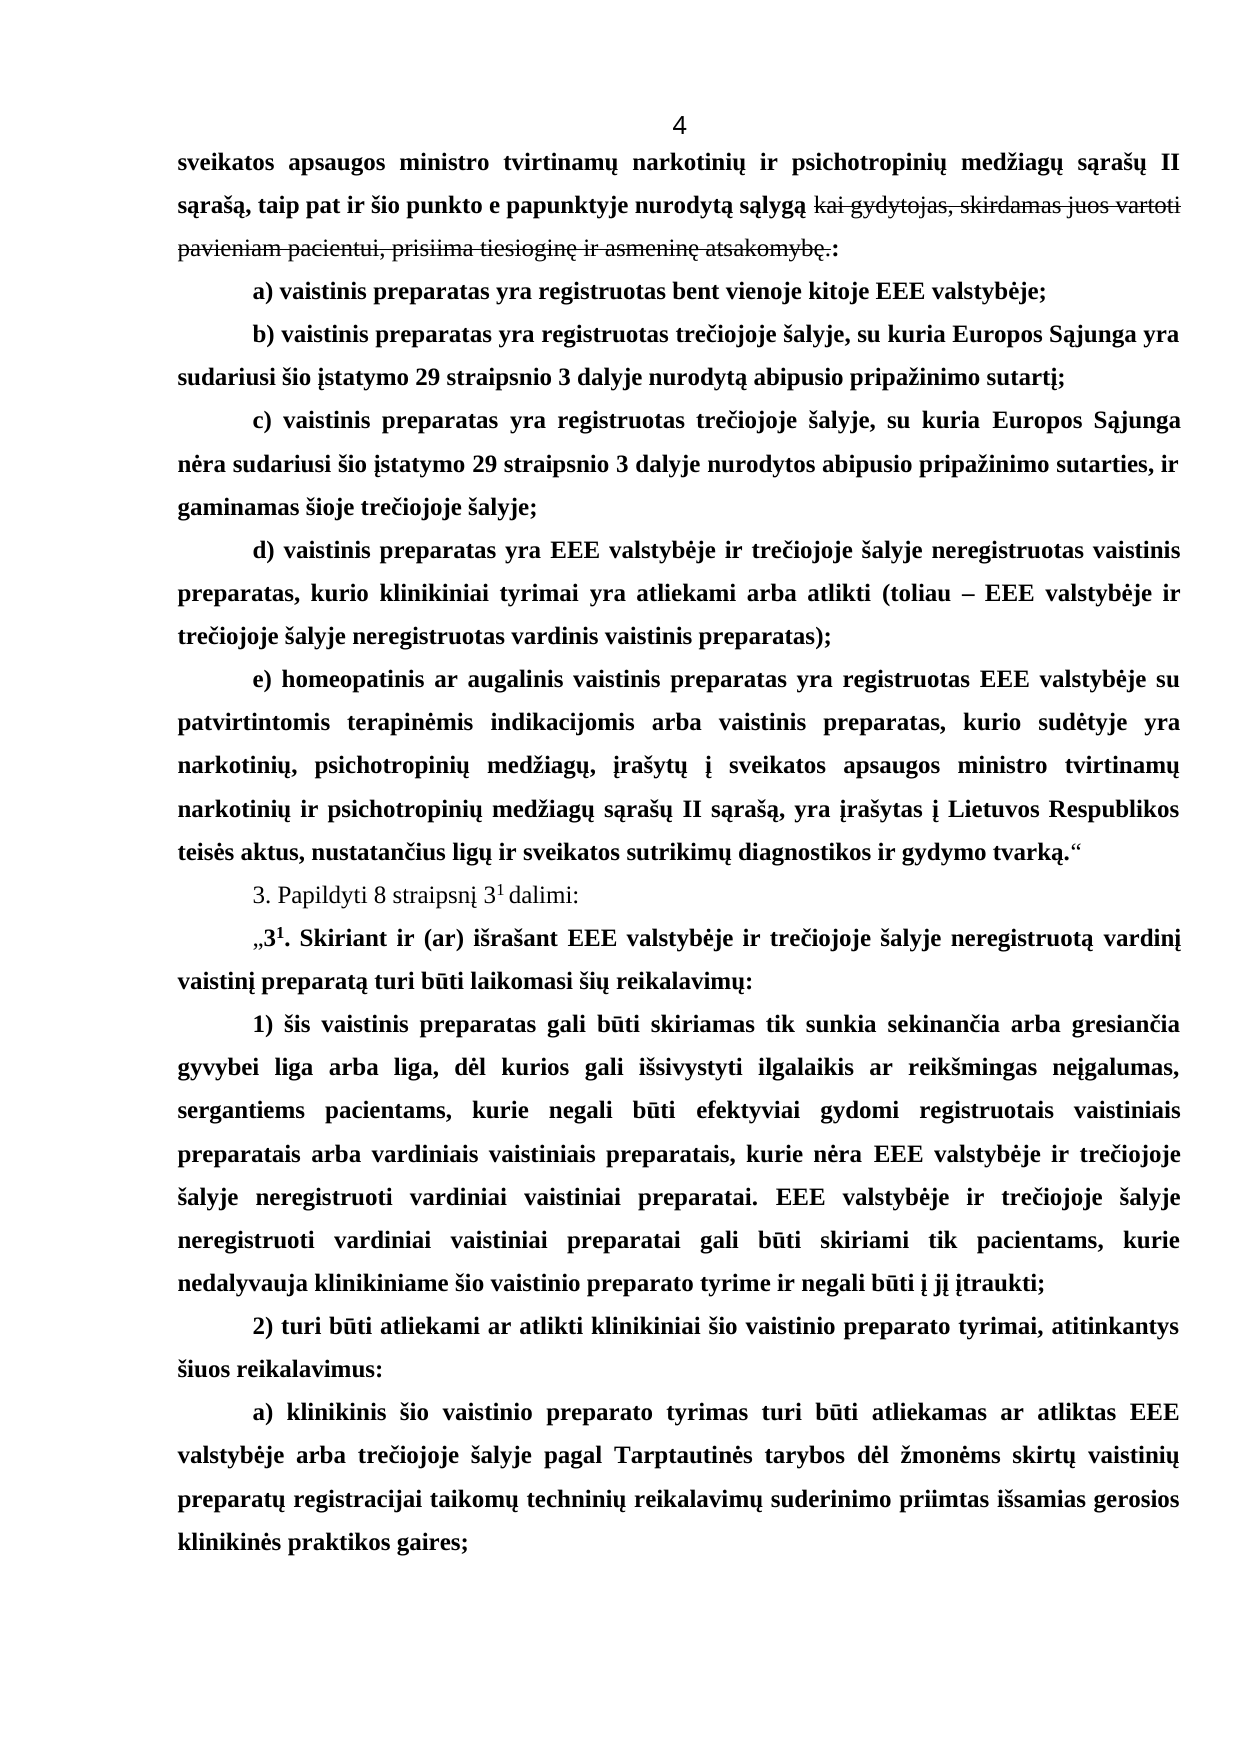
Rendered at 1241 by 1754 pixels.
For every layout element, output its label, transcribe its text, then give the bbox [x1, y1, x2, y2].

text 2) turi būti atliekami ar atlikti klinikiniai šio vaistinio preparato tyrimai, atitinkantys šiuos reikalavimus: [177, 1311, 1181, 1383]
text a) vaistinis preparatas yra registruotas bent vienoje kitoje EEE valstybėje; [177, 276, 1181, 305]
text sveikatos apsaugos ministro tvirtinamų narkotinių ir psichotropinių medžiagų sąrašų II sąrašą, taip pat ir šio punkto e papunktyje nurodytą sąlygą kai gydytojas, skirdamas juos vartoti pavieniam pacientui, prisiima tiesioginę ir asmeninę atsakomybę.: [177, 147, 1181, 262]
text „31. Skiriant ir (ar) išrašant EEE valstybėje ir trečiojoje šalyje neregistruotą vardinį vaistinį preparatą turi būti laikomasi šių reikalavimų: [177, 923, 1181, 995]
text e) homeopatinis ar augalinis vaistinis preparatas yra registruotas EEE valstybėje su patvirtintomis terapinėmis indikacijomis arba vaistinis preparatas, kurio sudėtyje yra narkotinių, psichotropinių medžiagų, įrašytų į sveikatos apsaugos ministro tvirtinamų narkotinių ir psichotropinių medžiagų sąrašų II sąrašą, yra įrašytas į Lietuvos Respublikos teisės aktus, nustatančius ligų ir sveikatos sutrikimų diagnostikos ir gydymo tvarką.“ [177, 664, 1181, 866]
text a) klinikinis šio vaistinio preparato tyrimas turi būti atliekamas ar atliktas EEE valstybėje arba trečiojoje šalyje pagal Tarptautinės tarybos dėl žmonėms skirtų vaistinių preparatų registracijai taikomų techninių reikalavimų suderinimo priimtas išsamias gerosios klinikinės praktikos gaires; [177, 1397, 1181, 1556]
text 1) šis vaistinis preparatas gali būti skiriamas tik sunkia sekinančia arba gresiančia gyvybei liga arba liga, dėl kurios gali išsivystyti ilgalaikis ar reikšmingas neįgalumas, sergantiems pacientams, kurie negali būti efektyviai gydomi registruotais vaistiniais preparatais arba vardiniais vaistiniais preparatais, kurie nėra EEE valstybėje ir trečiojoje šalyje neregistruoti vardiniai vaistiniai preparatai. EEE valstybėje ir trečiojoje šalyje neregistruoti vardiniai vaistiniai preparatai gali būti skiriami tik pacientams, kurie nedalyvauja klinikiniame šio vaistinio preparato tyrime ir negali būti į jį įtraukti; [177, 1009, 1181, 1297]
text c) vaistinis preparatas yra registruotas trečiojoje šalyje, su kuria Europos Sąjunga nėra sudariusi šio įstatymo 29 straipsnio 3 dalyje nurodytos abipusio pripažinimo sutarties, ir gaminamas šioje trečiojoje šalyje; [177, 406, 1181, 521]
text b) vaistinis preparatas yra registruotas trečiojoje šalyje, su kuria Europos Sąjunga yra sudariusi šio įstatymo 29 straipsnio 3 dalyje nurodytą abipusio pripažinimo sutartį; [177, 319, 1181, 391]
text 3. Papildyti 8 straipsnį 31 dalimi: [177, 880, 1181, 909]
text d) vaistinis preparatas yra EEE valstybėje ir trečiojoje šalyje neregistruotas vaistinis preparatas, kurio klinikiniai tyrimai yra atliekami arba atlikti (toliau – EEE valstybėje ir trečiojoje šalyje neregistruotas vardinis vaistinis preparatas); [177, 535, 1181, 650]
